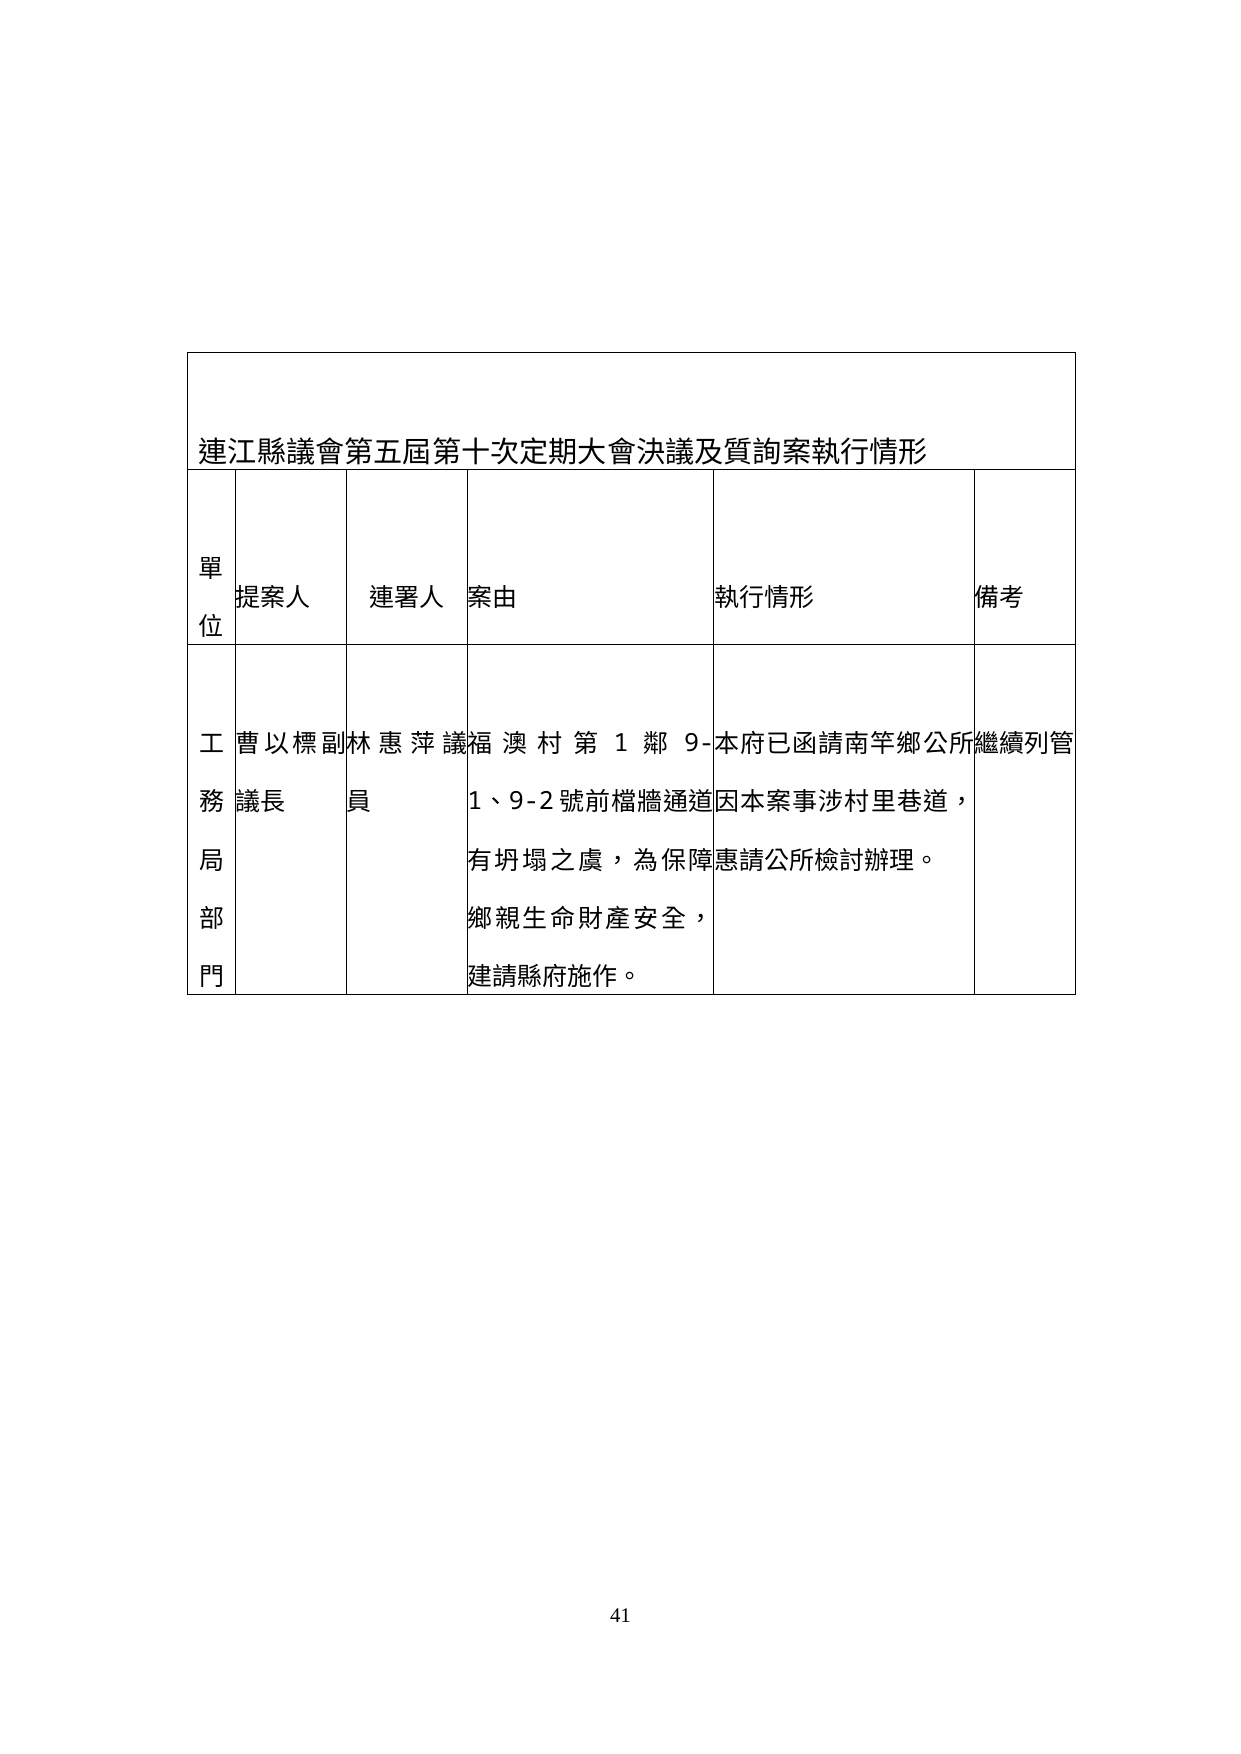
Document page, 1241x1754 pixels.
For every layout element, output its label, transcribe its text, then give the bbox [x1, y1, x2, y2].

table_cell 繼續列管 [975, 645, 1075, 994]
table_cell 單位 [188, 470, 235, 644]
table_cell 連署人 [347, 470, 467, 644]
table_cell 林惠萍議員 [347, 645, 467, 994]
table_cell 曹以標副議長 [236, 645, 346, 994]
table_cell 工務局 部門 [188, 645, 235, 994]
table_cell 執行情形 [714, 470, 974, 644]
table_cell 案由 [468, 470, 713, 644]
table_cell 福澳村第1鄰9-1、9-2號前檔牆通道有坍塌之虞，為保障鄉親生命財產安全，建請縣府施作。 [468, 645, 713, 994]
table_cell 提案人 [236, 470, 346, 644]
table_header 連江縣議會第五屆第十次定期大會決議及質詢案執行情形 [188, 353, 1075, 469]
table_cell 本府已函請南竿鄉公所因本案事涉村里巷道，惠請公所檢討辦理。 [714, 645, 974, 994]
table_cell 備考 [975, 470, 1075, 644]
